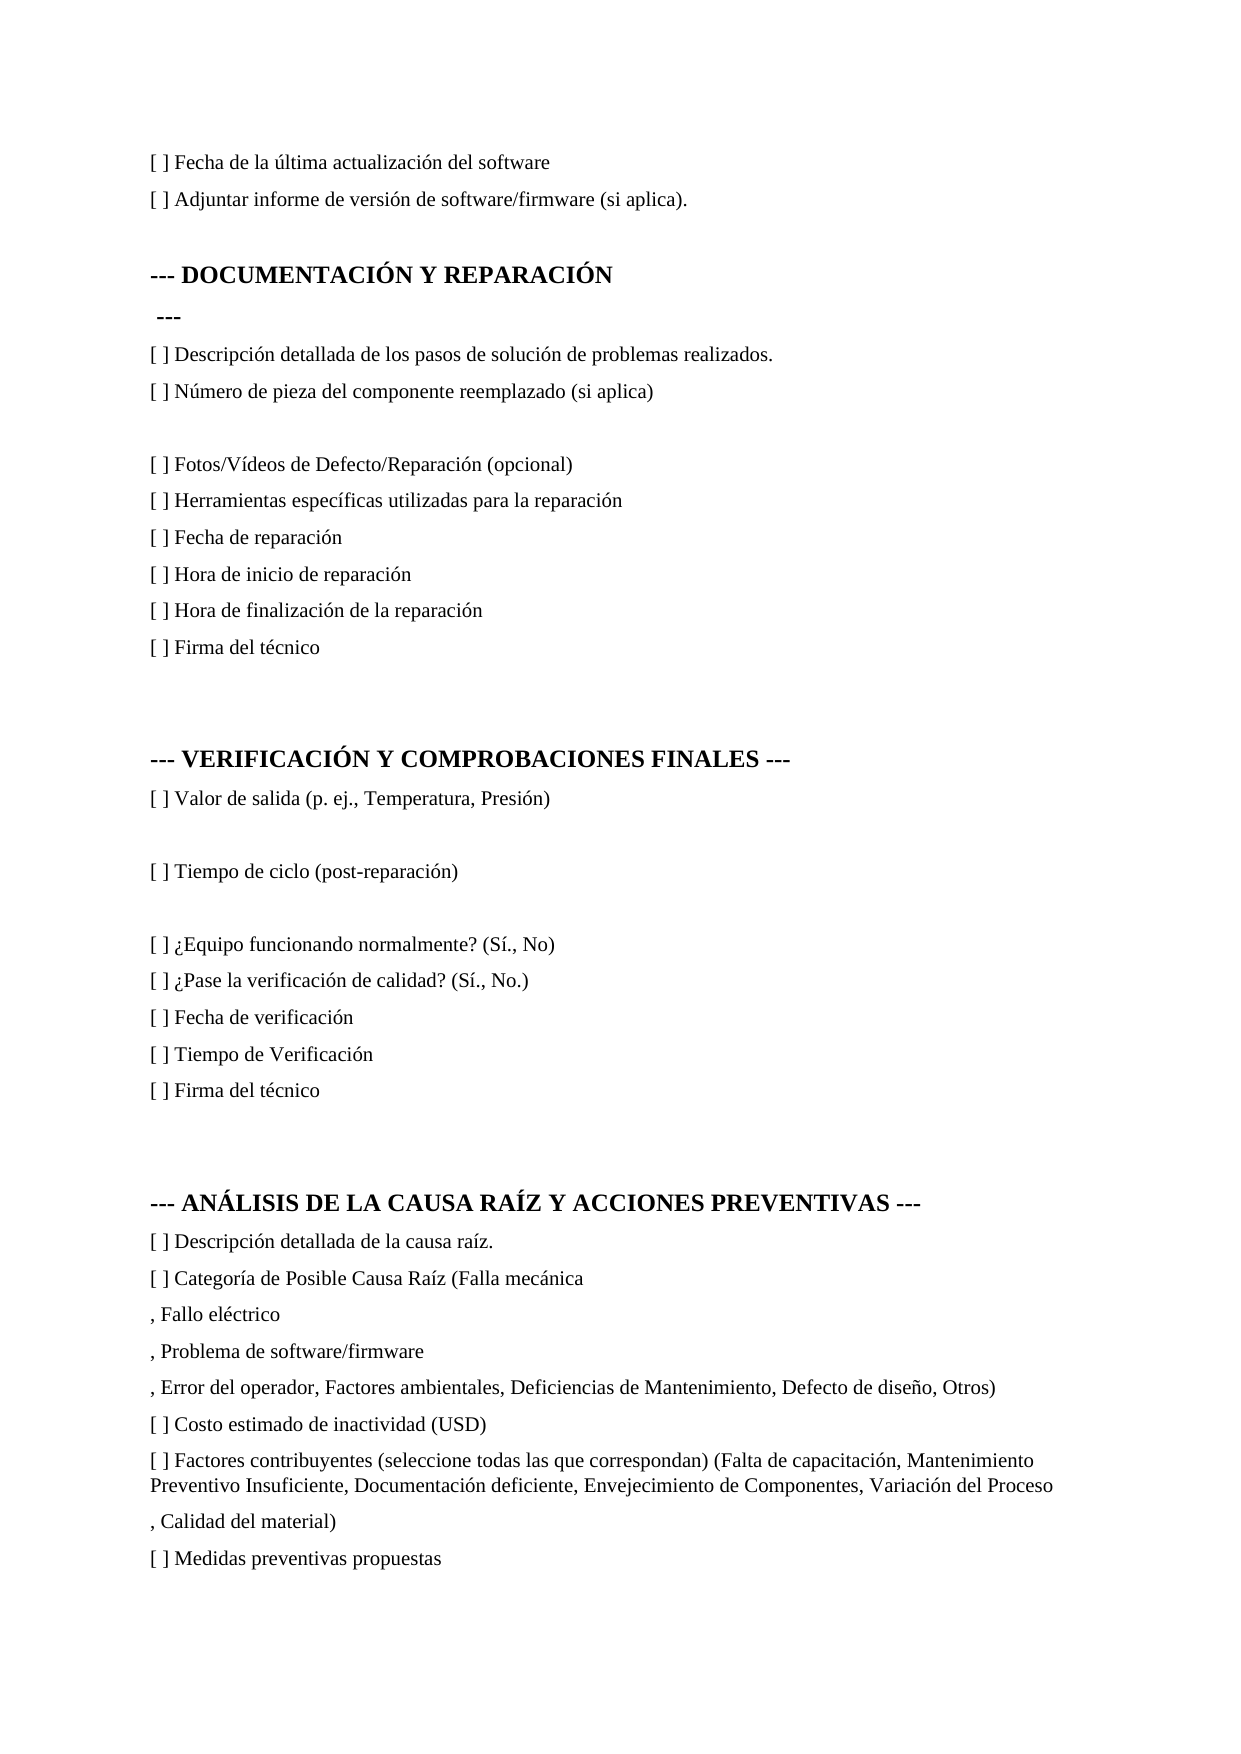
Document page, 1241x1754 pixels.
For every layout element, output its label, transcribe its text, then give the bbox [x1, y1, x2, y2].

text --- ANÁLISIS DE LA CAUSA RAÍZ Y ACCIONES PREVENTIVAS --- [150, 1188, 1090, 1217]
text , Error del operador, Factores ambientales, Deficiencias de Mantenimiento, Defecto de diseño, Otros) [150, 1375, 1090, 1399]
text [ ] Hora de finalización de la reparación [150, 598, 1090, 622]
text [ ] Fecha de reparación [150, 525, 1090, 549]
text [ ] Fotos/Vídeos de Defecto/Reparación (opcional) [150, 452, 1090, 476]
text [ ] Medidas preventivas propuestas [150, 1546, 1090, 1570]
text , Calidad del material) [150, 1509, 1090, 1533]
text [ ] ¿Pase la verificación de calidad? (Sí., No.) [150, 968, 1090, 992]
text --- DOCUMENTACIÓN Y REPARACIÓN [150, 260, 1090, 288]
text [ ] ¿Equipo funcionando normalmente? (Sí., No) [150, 932, 1090, 956]
text --- [150, 301, 1090, 330]
text [ ] Fecha de la última actualización del software [150, 150, 1090, 174]
text [ ] Firma del técnico [150, 635, 1090, 659]
text [ ] Descripción detallada de la causa raíz. [150, 1229, 1090, 1253]
text --- VERIFICACIÓN Y COMPROBACIONES FINALES --- [150, 744, 1090, 773]
text [ ] Firma del técnico [150, 1078, 1090, 1102]
text [ ] Categoría de Posible Causa Raíz (Falla mecánica [150, 1266, 1090, 1290]
text [ ] Descripción detallada de los pasos de solución de problemas realizados. [150, 342, 1090, 366]
text [ ] Valor de salida (p. ej., Temperatura, Presión) [150, 786, 1090, 810]
text [ ] Fecha de verificación [150, 1005, 1090, 1029]
text [ ] Tiempo de Verificación [150, 1042, 1090, 1066]
text [ ] Costo estimado de inactividad (USD) [150, 1412, 1090, 1436]
text [ ] Adjuntar informe de versión de software/firmware (si aplica). [150, 187, 1090, 211]
text [ ] Hora de inicio de reparación [150, 562, 1090, 586]
text [ ] Número de pieza del componente reemplazado (si aplica) [150, 379, 1090, 403]
text , Problema de software/firmware [150, 1339, 1090, 1363]
text [ ] Herramientas específicas utilizadas para la reparación [150, 488, 1090, 512]
text [ ] Tiempo de ciclo (post-reparación) [150, 859, 1090, 883]
text , Fallo eléctrico [150, 1302, 1090, 1326]
text [ ] Factores contribuyentes (seleccione todas las que correspondan) (Falta de capacitación, Mantenimiento Preventivo Insuficiente, Documentación deficiente, Envejecimiento de Componentes, Variación del Proceso [150, 1448, 1090, 1497]
